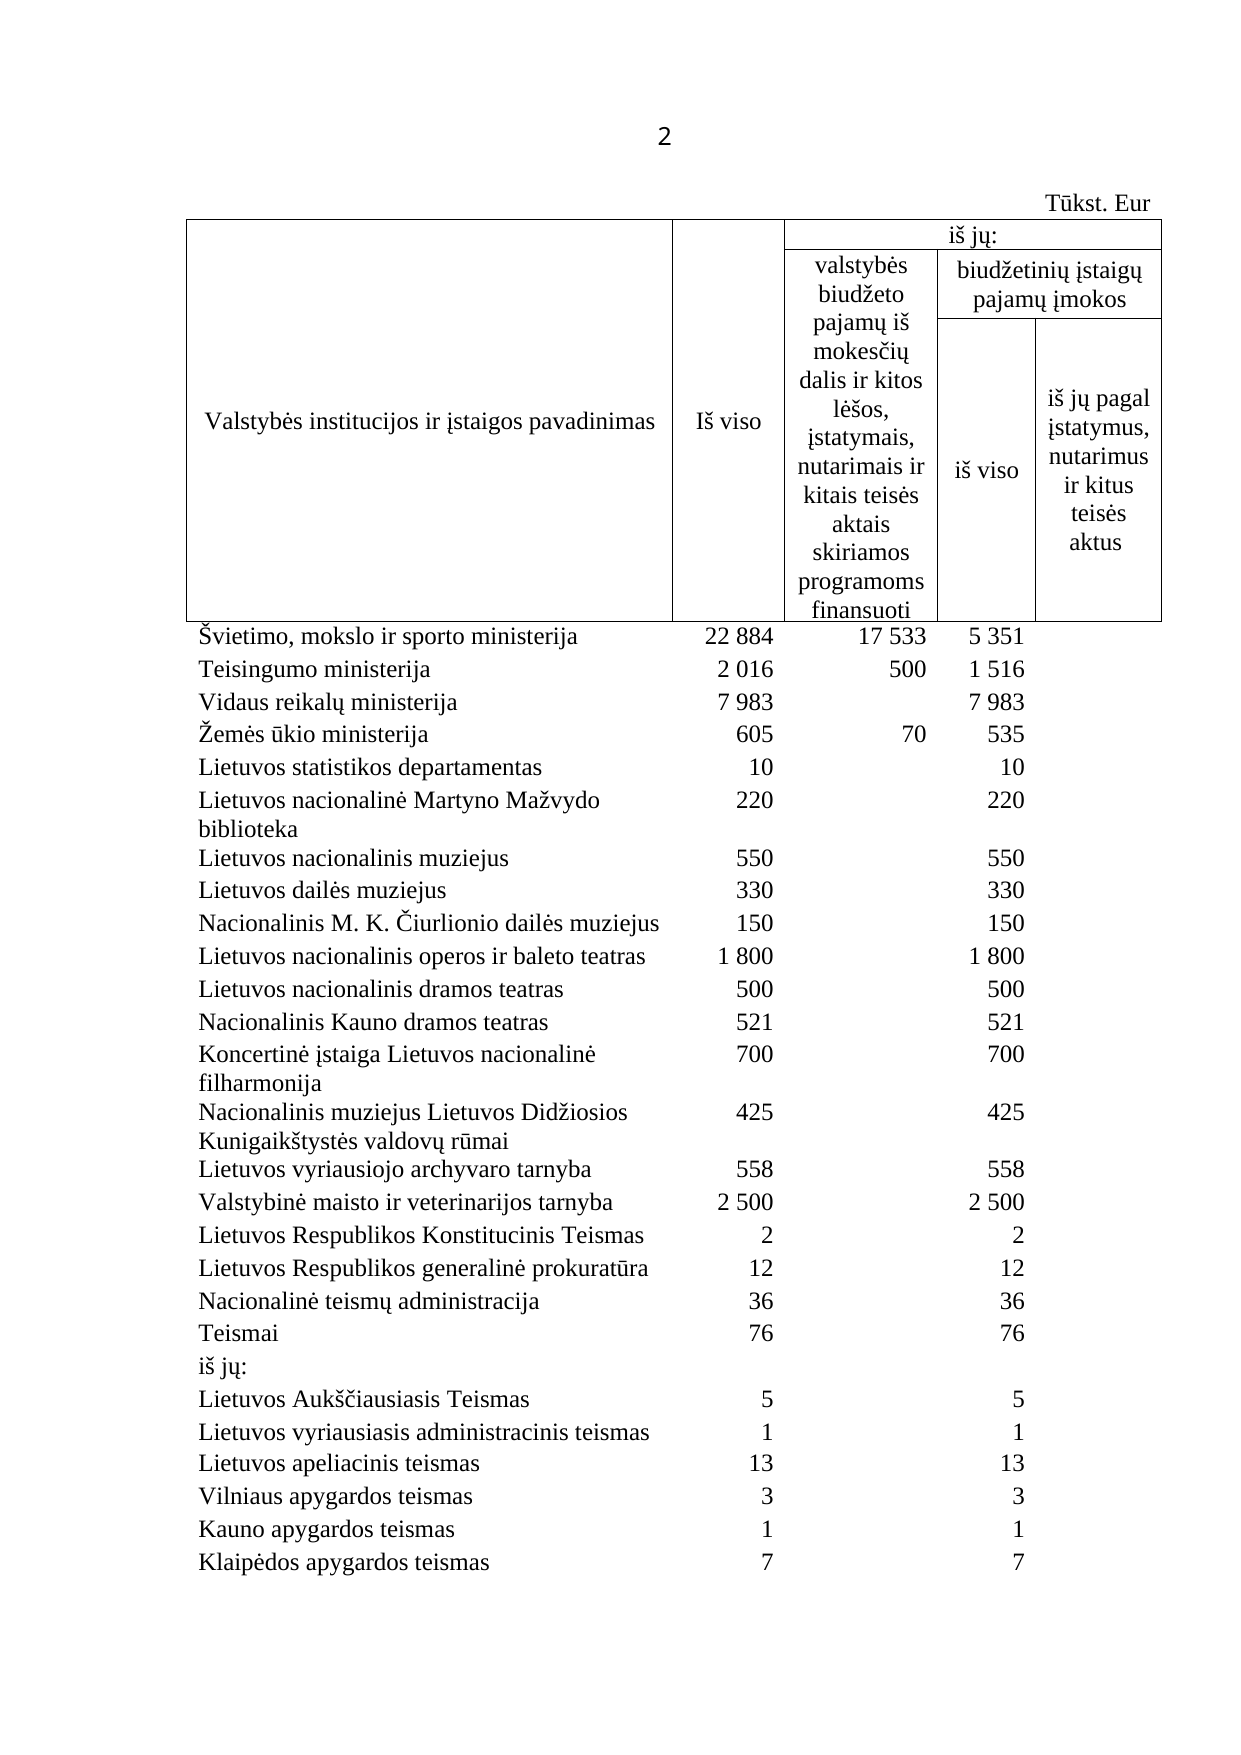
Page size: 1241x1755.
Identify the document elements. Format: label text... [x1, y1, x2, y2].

table_cell Lietuvos Respublikos Konstitucinis Teismas [187, 1220, 672, 1253]
table_cell 2 500 [938, 1187, 1036, 1220]
table_cell [784, 1155, 938, 1187]
table_cell Teismai [187, 1319, 672, 1351]
table_cell [1036, 1547, 1161, 1579]
table_cell [1036, 1514, 1161, 1547]
table_cell [1036, 1097, 1161, 1154]
table_cell [784, 1097, 938, 1154]
table_cell 1 800 [673, 941, 784, 974]
table_cell Kauno apygardos teismas [187, 1514, 672, 1547]
table_cell [784, 1187, 938, 1220]
table_cell Lietuvos nacionalinis muziejus [187, 843, 672, 875]
table_cell 17 533 [784, 622, 938, 654]
table_cell [784, 1007, 938, 1039]
table_header [187, 186, 672, 219]
table_cell 22 884 [673, 622, 784, 654]
table_cell [1036, 622, 1161, 654]
table_cell [1036, 1448, 1161, 1481]
table_cell 5 [673, 1384, 784, 1417]
table_cell 605 [673, 720, 784, 752]
table_cell 12 [673, 1253, 784, 1286]
table_cell Koncertinė įstaiga Lietuvos nacionalinė filharmonija [187, 1040, 672, 1097]
table_cell 13 [938, 1448, 1036, 1481]
table_cell [784, 1253, 938, 1286]
table_cell iš jų: [187, 1351, 672, 1384]
table_cell [784, 687, 938, 719]
table_cell [673, 1351, 784, 1384]
table_cell 70 [784, 720, 938, 752]
table_cell iš viso [938, 319, 1035, 621]
table_cell Lietuvos Aukščiausiasis Teismas [187, 1384, 672, 1417]
table_cell [784, 875, 938, 908]
table_cell 700 [673, 1040, 784, 1097]
table_cell [1036, 875, 1161, 908]
table_cell [1036, 1286, 1161, 1318]
table_cell Vilniaus apygardos teismas [187, 1481, 672, 1514]
table_cell 425 [673, 1097, 784, 1154]
table_cell 220 [673, 785, 784, 843]
table_cell [1036, 654, 1161, 687]
table_cell [938, 1351, 1036, 1384]
table_cell Lietuvos Respublikos generalinė prokuratūra [187, 1253, 672, 1286]
table_cell Lietuvos vyriausiasis administracinis teismas [187, 1417, 672, 1448]
table_cell 13 [673, 1448, 784, 1481]
table_cell Iš viso [673, 220, 784, 621]
table_cell [784, 1384, 938, 1417]
table_cell [784, 752, 938, 785]
table_cell [1036, 1384, 1161, 1417]
table_cell 7 [938, 1547, 1036, 1579]
table_cell 330 [938, 875, 1036, 908]
table_cell 330 [673, 875, 784, 908]
table_cell 150 [938, 908, 1036, 941]
table_cell [1036, 687, 1161, 719]
table_cell 150 [673, 908, 784, 941]
table_cell [1036, 1481, 1161, 1514]
table_cell [1036, 1417, 1161, 1448]
table_cell 2 [938, 1220, 1036, 1253]
table_cell 550 [673, 843, 784, 875]
table_cell 550 [938, 843, 1036, 875]
table_cell 2 016 [673, 654, 784, 687]
table_cell 521 [673, 1007, 784, 1039]
table_cell [784, 1220, 938, 1253]
table_cell Nacionalinis Kauno dramos teatras [187, 1007, 672, 1039]
table_cell [1036, 720, 1161, 752]
table_cell Lietuvos nacionalinė Martyno Mažvydo biblioteka [187, 785, 672, 843]
table_cell Nacionalinis muziejus Lietuvos Didžiosios Kunigaikštystės valdovų rūmai [187, 1097, 672, 1154]
table_cell 500 [784, 654, 938, 687]
table_cell 7 [673, 1547, 784, 1579]
table_cell [1036, 1155, 1161, 1187]
table_cell 36 [673, 1286, 784, 1318]
table_cell 1 [938, 1417, 1036, 1448]
table_cell 36 [938, 1286, 1036, 1318]
table_header [784, 186, 938, 219]
table_cell [1036, 1351, 1161, 1384]
table_cell [784, 1448, 938, 1481]
table_cell Valstybinė maisto ir veterinarijos tarnyba [187, 1187, 672, 1220]
table_cell [784, 1417, 938, 1448]
table_cell 1 800 [938, 941, 1036, 974]
table_cell Nacionalinė teismų administracija [187, 1286, 672, 1318]
table_cell 500 [673, 974, 784, 1007]
table_cell valstybės biudžeto pajamų iš mokesčių dalis ir kitos lėšos, įstatymais, nutarimais ir kitais teisės aktais skiriamos programoms finansuoti [785, 250, 937, 621]
table_cell biudžetinių įstaigų pajamų įmokos [938, 250, 1161, 318]
table_cell 558 [673, 1155, 784, 1187]
table_cell Žemės ūkio ministerija [187, 720, 672, 752]
table_cell [1036, 1187, 1161, 1220]
table_cell 425 [938, 1097, 1036, 1154]
table_cell [784, 1514, 938, 1547]
table_cell 10 [938, 752, 1036, 785]
table_cell Lietuvos nacionalinis operos ir baleto teatras [187, 941, 672, 974]
table_cell 521 [938, 1007, 1036, 1039]
table_cell [784, 1481, 938, 1514]
table_cell [784, 1547, 938, 1579]
table_cell 220 [938, 785, 1036, 843]
table_cell [1036, 908, 1161, 941]
table_cell Lietuvos dailės muziejus [187, 875, 672, 908]
table_cell [784, 1040, 938, 1097]
table_cell Valstybės institucijos ir įstaigos pavadinimas [187, 220, 672, 621]
table_cell 2 [673, 1220, 784, 1253]
table_cell 5 351 [938, 622, 1036, 654]
table_cell 76 [938, 1319, 1036, 1351]
table_cell 12 [938, 1253, 1036, 1286]
table_cell 500 [938, 974, 1036, 1007]
table_cell Lietuvos apeliacinis teismas [187, 1448, 672, 1481]
table_cell [1036, 752, 1161, 785]
table_cell [1036, 941, 1161, 974]
table_cell [784, 785, 938, 843]
table_cell [1036, 843, 1161, 875]
table_cell [1036, 1253, 1161, 1286]
table_cell 3 [938, 1481, 1036, 1514]
table_cell [784, 1319, 938, 1351]
table_cell 1 [673, 1417, 784, 1448]
table_cell [1036, 974, 1161, 1007]
table_cell 7 983 [673, 687, 784, 719]
table_cell [784, 908, 938, 941]
table_cell Lietuvos vyriausiojo archyvaro tarnyba [187, 1155, 672, 1187]
table_cell Lietuvos nacionalinis dramos teatras [187, 974, 672, 1007]
table_cell 700 [938, 1040, 1036, 1097]
table_cell [1036, 1220, 1161, 1253]
table_cell 5 [938, 1384, 1036, 1417]
table_cell iš jų pagal įstatymus, nutarimus ir kitus teisės aktus [1036, 319, 1161, 621]
table_cell Vidaus reikalų ministerija [187, 687, 672, 719]
table_cell [784, 941, 938, 974]
table_cell 1 516 [938, 654, 1036, 687]
table_cell [1036, 1319, 1161, 1351]
table_cell [1036, 1007, 1161, 1039]
table_cell Klaipėdos apygardos teismas [187, 1547, 672, 1579]
table_cell [784, 1351, 938, 1384]
table_cell 7 983 [938, 687, 1036, 719]
table_cell 1 [938, 1514, 1036, 1547]
table_cell [784, 843, 938, 875]
table_header Tūkst. Eur [938, 186, 1161, 219]
table_cell 76 [673, 1319, 784, 1351]
table_cell 3 [673, 1481, 784, 1514]
table_cell [1036, 785, 1161, 843]
table_cell 535 [938, 720, 1036, 752]
table_cell [1036, 1040, 1161, 1097]
table_cell Nacionalinis M. K. Čiurlionio dailės muziejus [187, 908, 672, 941]
table_cell Lietuvos statistikos departamentas [187, 752, 672, 785]
table_cell [784, 1286, 938, 1318]
table_cell iš jų: [785, 220, 1161, 249]
table_cell [784, 974, 938, 1007]
table_header [673, 186, 784, 219]
table_cell 2 500 [673, 1187, 784, 1220]
table_cell 1 [673, 1514, 784, 1547]
table_cell Švietimo, mokslo ir sporto ministerija [187, 622, 672, 654]
table_cell 10 [673, 752, 784, 785]
table_cell Teisingumo ministerija [187, 654, 672, 687]
table_cell 558 [938, 1155, 1036, 1187]
